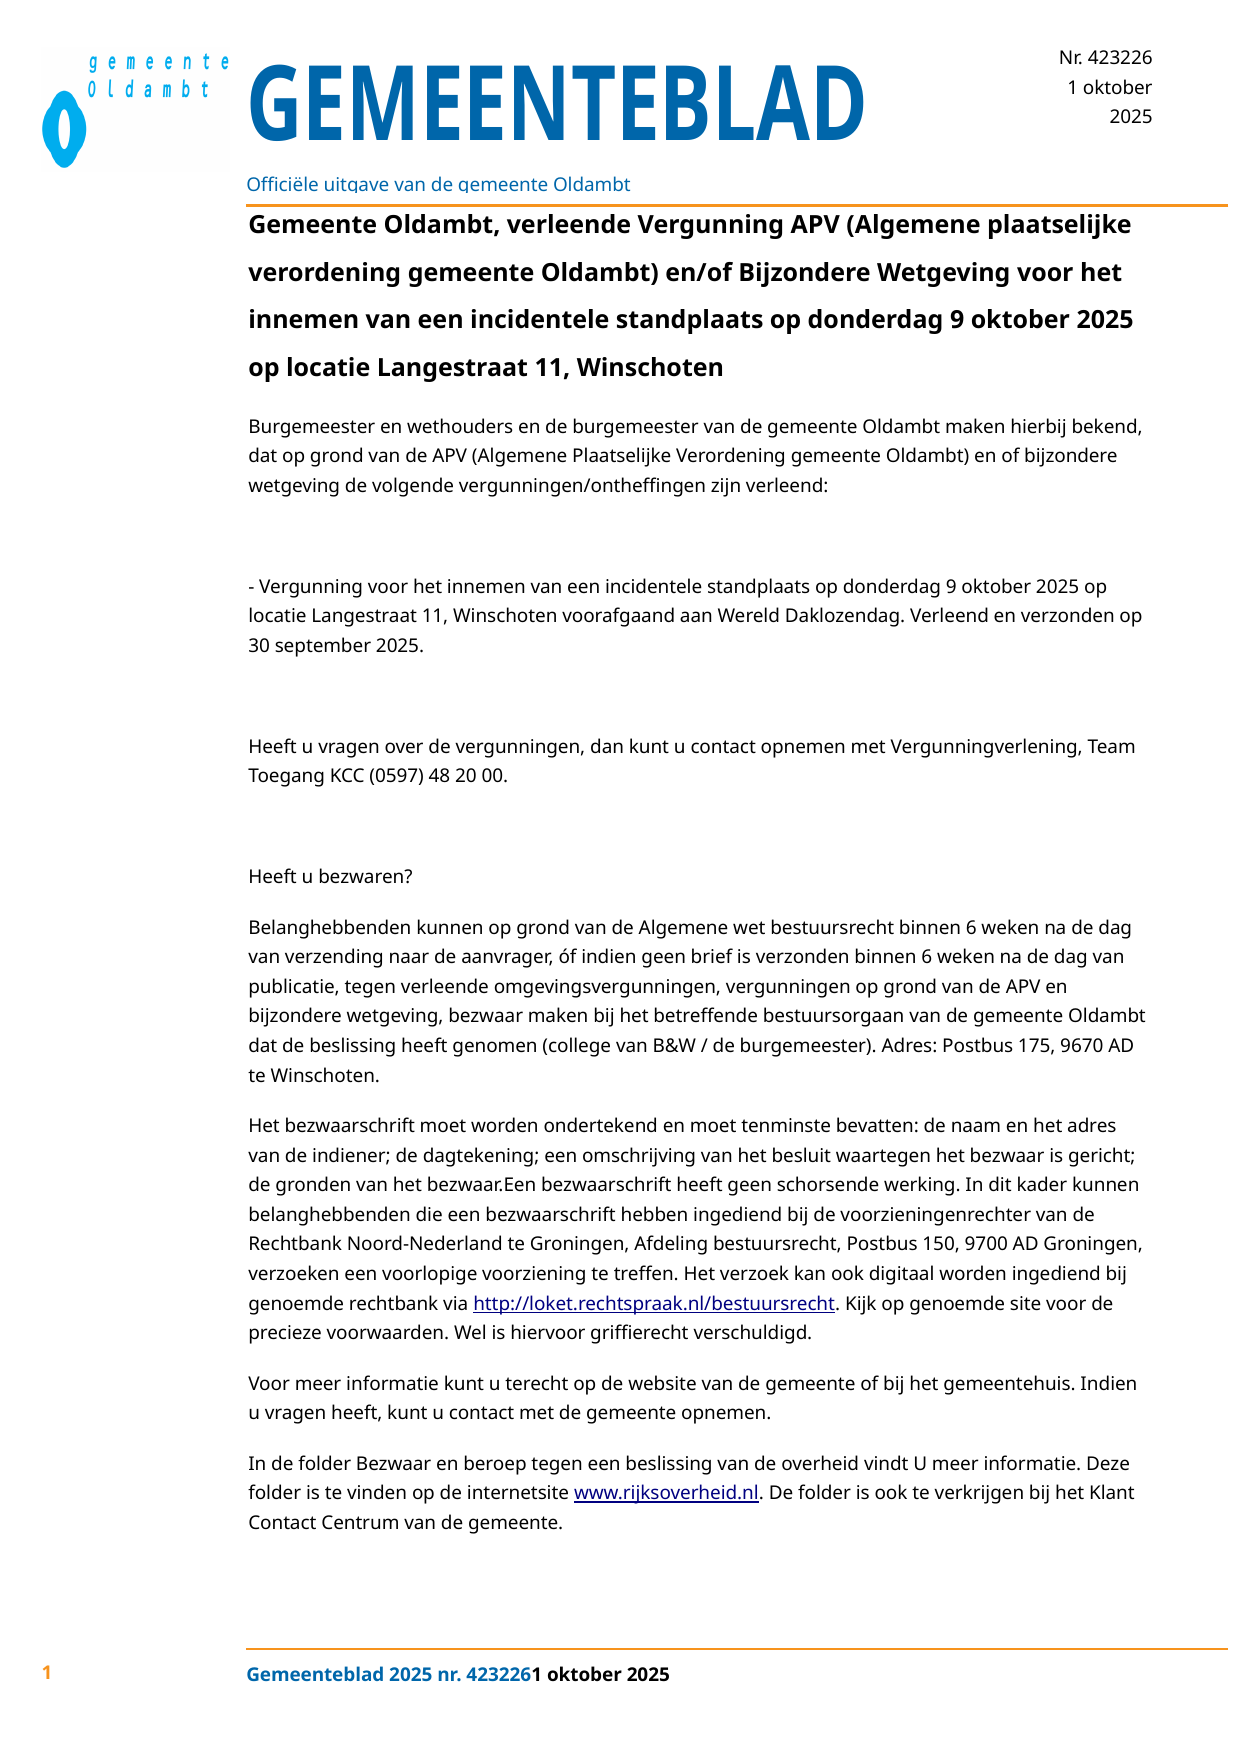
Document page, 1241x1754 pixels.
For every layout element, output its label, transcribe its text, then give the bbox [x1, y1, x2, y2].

text Belanghebbenden kunnen op grond van de Algemene wet bestuursrecht binnen 6 weken na de dag van verzending naar de aanvrager, óf indien geen brief is verzonden binnen 6 weken na de dag van publicatie, tegen verleende omgevingsvergunningen, vergunningen op grond van de APV en bijzondere wetgeving, bezwaar maken bij het betreffende bestuursorgaan van de gemeente Oldambt dat de beslissing heeft genomen (college van B&W / de burgemeester). Adres: Postbus 175, 9670 AD te Winschoten. [248, 914, 1152, 1088]
text Heeft u vragen over de vergunningen, dan kunt u contact opnemen met Vergunningverlening, Team Toegang KCC (0597) 48 20 00. [248, 733, 1152, 788]
picture [41, 47, 231, 172]
text Gemeente Oldambt, verleende Vergunning APV (Algemene plaatselijke verordening gemeente Oldambt) en/of Bijzondere Wetgeving voor het innemen van een incidentele standplaats op donderdag 9 oktober 2025 op locatie Langestraat 11, Winschoten [248, 207, 1152, 384]
text Het bezwaarschrift moet worden ondertekend en moet tenminste bevatten: de naam en het adres van de indiener; de dagtekening; een omschrijving van het besluit waartegen het bezwaar is gericht; de gronden van het bezwaar.Een bezwaarschrift heeft geen schorsende werking. In dit kader kunnen belanghebbenden die een bezwaarschrift hebben ingediend bij de voorzieningenrechter van de Rechtbank Noord-Nederland te Groningen, Afdeling bestuursrecht, Postbus 150, 9700 AD Groningen, verzoeken een voorlopige voorziening te treffen. Het verzoek kan ook digitaal worden ingediend bij genoemde rechtbank via http://loket.rechtspraak.nl/bestuursrecht. Kijk op genoemde site voor de precieze voorwaarden. Wel is hiervoor griffierecht verschuldigd. [248, 1112, 1152, 1345]
text Heeft u bezwaren? [248, 863, 1152, 889]
text Voor meer informatie kunt u terecht op de website van de gemeente of bij het gemeentehuis. Indien u vragen heeft, kunt u contact met de gemeente opnemen. [248, 1370, 1152, 1425]
text Burgemeester en wethouders en de burgemeester van de gemeente Oldambt maken hierbij bekend, dat op grond van de APV (Algemene Plaatselijke Verordening gemeente Oldambt) en of bijzondere wetgeving de volgende vergunningen/ontheffingen zijn verleend: [248, 413, 1152, 498]
text In de folder Bezwaar en beroep tegen een beslissing van de overheid vindt U meer informatie. Deze folder is te vinden op de internetsite www.rijksoverheid.nl. De folder is ook te verkrijgen bij het Klant Contact Centrum van de gemeente. [248, 1450, 1152, 1535]
text - Vergunning voor het innemen van een incidentele standplaats op donderdag 9 oktober 2025 op locatie Langestraat 11, Winschoten voorafgaand aan Wereld Daklozendag. Verleend en verzonden op 30 september 2025. [248, 573, 1152, 658]
